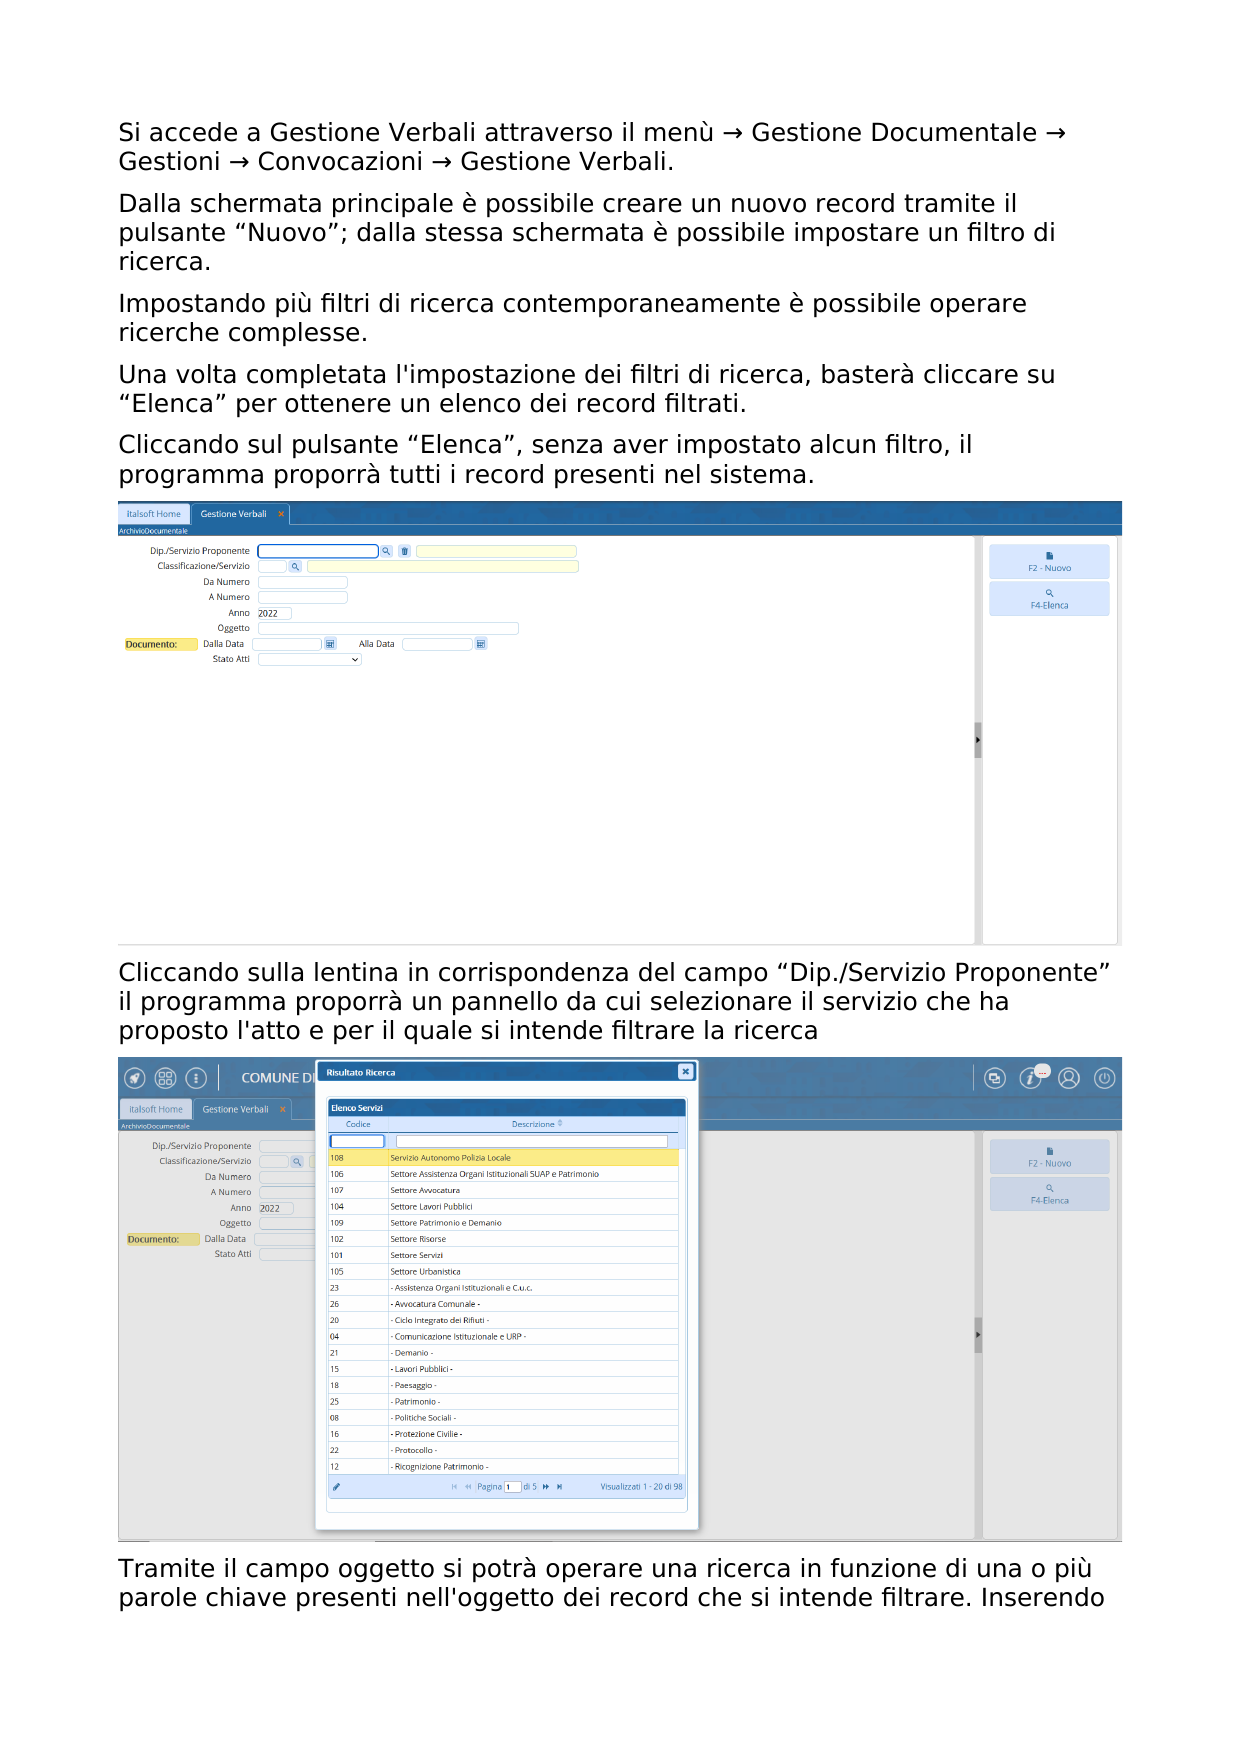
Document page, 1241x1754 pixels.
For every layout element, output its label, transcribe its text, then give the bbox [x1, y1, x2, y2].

text Cliccando sulla lentina in corrispondenza del campo “Dip./Servizio Proponente” il programma proporrà un pannello da cui selezionare il servizio che ha proposto l'atto e per il quale si intende filtrare la ricerca [118, 958, 1122, 1045]
picture [118, 1057, 1123, 1542]
picture [118, 501, 1123, 946]
text Tramite il campo oggetto si potrà operare una ricerca in funzione di una o più parole chiave presenti nell'oggetto dei record che si intende filtrare. Inserendo [118, 1554, 1122, 1612]
text Si accede a Gestione Verbali attraverso il menù → Gestione Documentale → Gestioni → Convocazioni → Gestione Verbali. [118, 118, 1122, 176]
text Una volta completata l'impostazione dei filtri di ricerca, basterà cliccare su “Elenca” per ottenere un elenco dei record filtrati. [118, 360, 1122, 418]
text Dalla schermata principale è possibile creare un nuovo record tramite il pulsante “Nuovo”; dalla stessa schermata è possibile impostare un filtro di ricerca. [118, 189, 1122, 276]
text Cliccando sul pulsante “Elenca”, senza aver impostato alcun filtro, il programma proporrà tutti i record presenti nel sistema. [118, 431, 1122, 489]
text Impostando più filtri di ricerca contemporaneamente è possibile operare ricerche complesse. [118, 289, 1122, 347]
